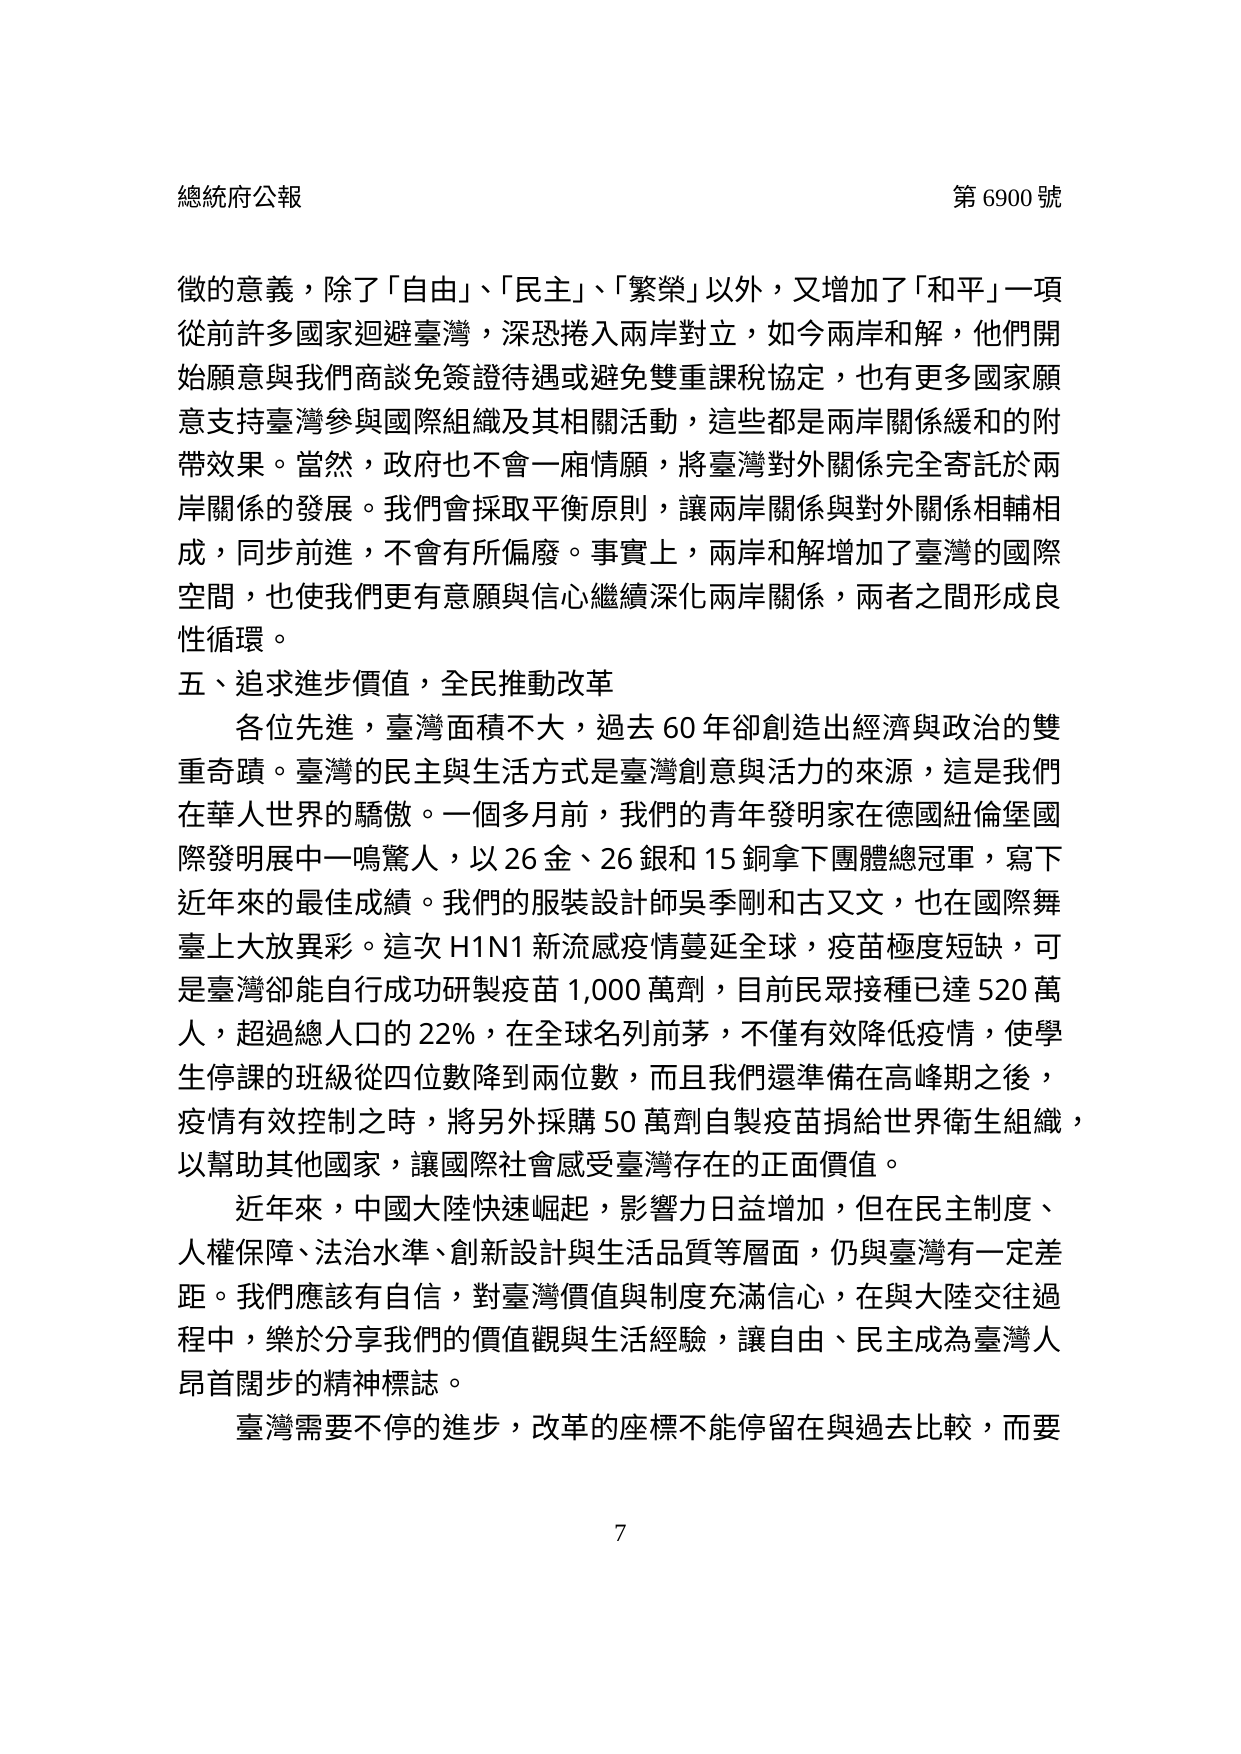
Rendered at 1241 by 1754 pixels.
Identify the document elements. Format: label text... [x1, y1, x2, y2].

text 各位先進，臺灣面積不大，過去60年卻創造出經濟與政治的雙重奇蹟。臺灣的民主與生活方式是臺灣創意與活力的來源，這是我們在華人世界的驕傲。一個多月前，我們的青年發明家在德國紐倫堡國際發明展中一鳴驚人，以26金、26銀和15銅拿下團體總冠軍，寫下近年來的最佳成績。我們的服裝設計師吳季剛和古又文，也在國際舞臺上大放異彩。這次H1N1新流感疫情蔓延全球，疫苗極度短缺，可是臺灣卻能自行成功研製疫苗1,000萬劑，目前民眾接種已達520萬人，超過總人口的22%，在全球名列前茅，不僅有效降低疫情，使學生停課的班級從四位數降到兩位數，而且我們還準備在高峰期之後，疫情有效控制之時，將另外採購50萬劑自製疫苗捐給世界衛生組織，以幫助其他國家，讓國際社會感受臺灣存在的正面價值。 [177, 703, 1063, 1184]
text 五、追求進步價值，全民推動改革 [177, 659, 1063, 703]
text 近年來，中國大陸快速崛起，影響力日益增加，但在民主制度、人權保障、法治水準、創新設計與生活品質等層面，仍與臺灣有一定差距。我們應該有自信，對臺灣價值與制度充滿信心，在與大陸交往過程中，樂於分享我們的價值觀與生活經驗，讓自由、民主成為臺灣人昂首闊步的精神標誌。 [177, 1184, 1063, 1403]
text 臺灣需要不停的進步，改革的座標不能停留在與過去比較，而要 [177, 1403, 1063, 1447]
text 兩岸關係的緩和，也獲得國際社會普遍的肯定，連帶增進中華民國與主要國家的互信，打開深度交往的大門。在國際社會中，臺灣象徵的意義，除了「自由」、「民主」、「繁榮」以外，又增加了「和平」一項。從前許多國家迴避臺灣，深恐捲入兩岸對立，如今兩岸和解，他們開始願意與我們商談免簽證待遇或避免雙重課稅協定，也有更多國家願意支持臺灣參與國際組織及其相關活動，這些都是兩岸關係緩和的附帶效果。當然，政府也不會一廂情願，將臺灣對外關係完全寄託於兩岸關係的發展。我們會採取平衡原則，讓兩岸關係與對外關係相輔相成，同步前進，不會有所偏廢。事實上，兩岸和解增加了臺灣的國際空間，也使我們更有意願與信心繼續深化兩岸關係，兩者之間形成良性循環。 [177, 266, 1063, 659]
